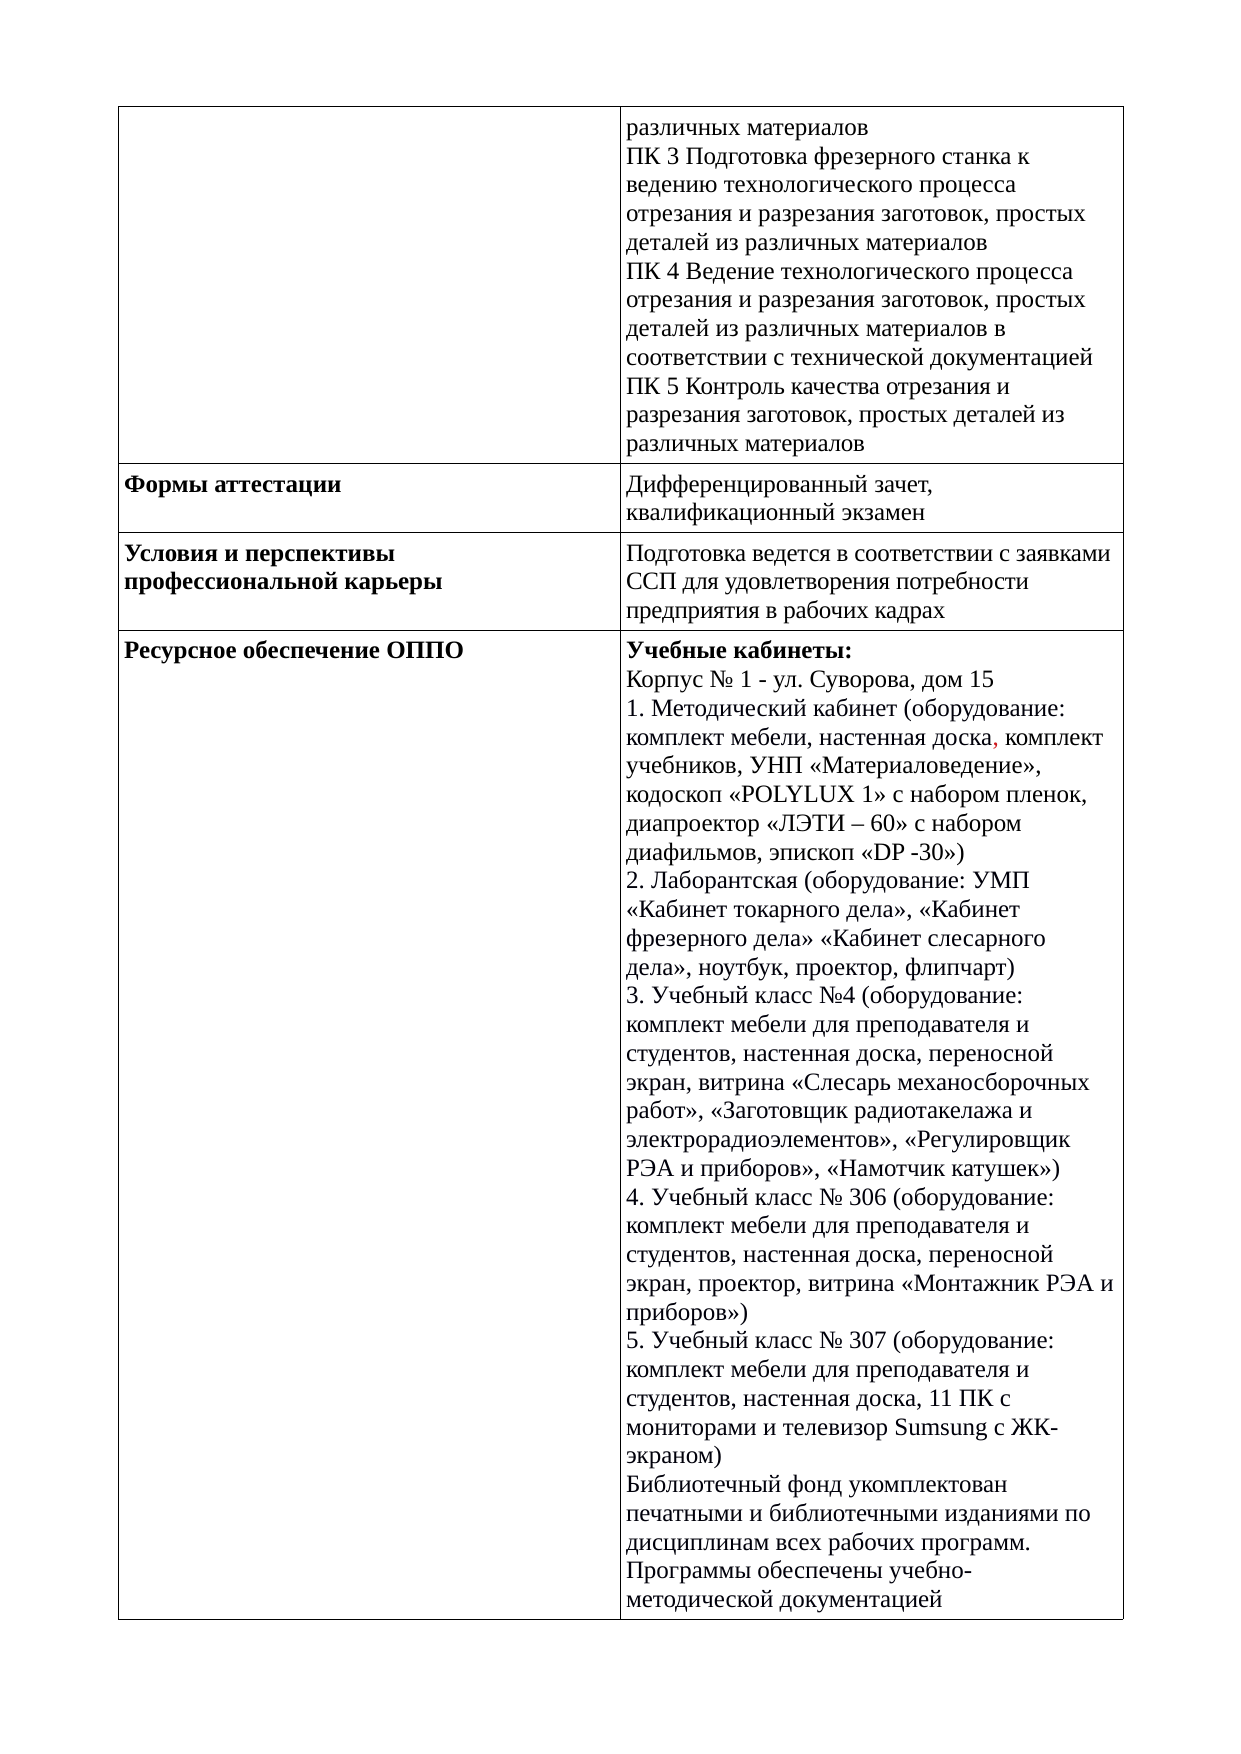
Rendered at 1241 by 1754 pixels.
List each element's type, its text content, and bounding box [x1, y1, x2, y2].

table_cell Подготовка ведется в соответствии с заявками ССП для удовлетворения потребности предприятия в рабочих кадрах [621, 533, 1123, 630]
table_cell Формы аттестации [119, 464, 620, 532]
table_cell различных материалов ПК 3 Подготовка фрезерного станка к ведению технологического процесса отрезания и разрезания заготовок, простых деталей из различных материалов ПК 4 Ведение технологического процесса отрезания и разрезания заготовок, простых деталей из различных материалов в соответствии с технической документацией ПК 5 Контроль качества отрезания и разрезания заготовок, простых деталей из различных материалов [621, 107, 1123, 463]
table_cell Дифференцированный зачет, квалификационный экзамен [621, 464, 1123, 532]
table_cell Условия и перспективы профессиональной карьеры [119, 533, 620, 630]
table_cell Ресурсное обеспечение ОППО [119, 631, 620, 1619]
table_cell Учебные кабинеты: Корпус № 1 - ул. Суворова, дом 15 1. Методический кабинет (оборудование: комплект мебели, настенная доска, комплект учебников, УНП «Материаловедение», кодоскоп «POLYLUX 1» с набором пленок, диапроектор «ЛЭТИ – 60» с набором диафильмов, эпископ «DP -30») 2. Лаборантская (оборудование: УМП «Кабинет токарного дела», «Кабинет фрезерного дела» «Кабинет слесарного дела», ноутбук, проектор, флипчарт) 3. Учебный класс №4 (оборудование: комплект мебели для преподавателя и студентов, настенная доска, переносной экран, витрина «Слесарь механосборочных работ», «Заготовщик радиотакелажа и электрорадиоэлементов», «Регулировщик РЭА и приборов», «Намотчик катушек») 4. Учебный класс № 306 (оборудование: комплект мебели для преподавателя и студентов, настенная доска, переносной экран, проектор, витрина «Монтажник РЭА и приборов») 5. Учебный класс № 307 (оборудование: комплект мебели для преподавателя и студентов, настенная доска, 11 ПК c мониторами и телевизор Sumsung с ЖК-экраном) Библиотечный фонд укомплектован печатными и библиотечными изданиями по дисциплинам всех рабочих программ. Программы обеспечены учебно-методической документацией [621, 631, 1123, 1619]
table_cell [119, 107, 620, 463]
